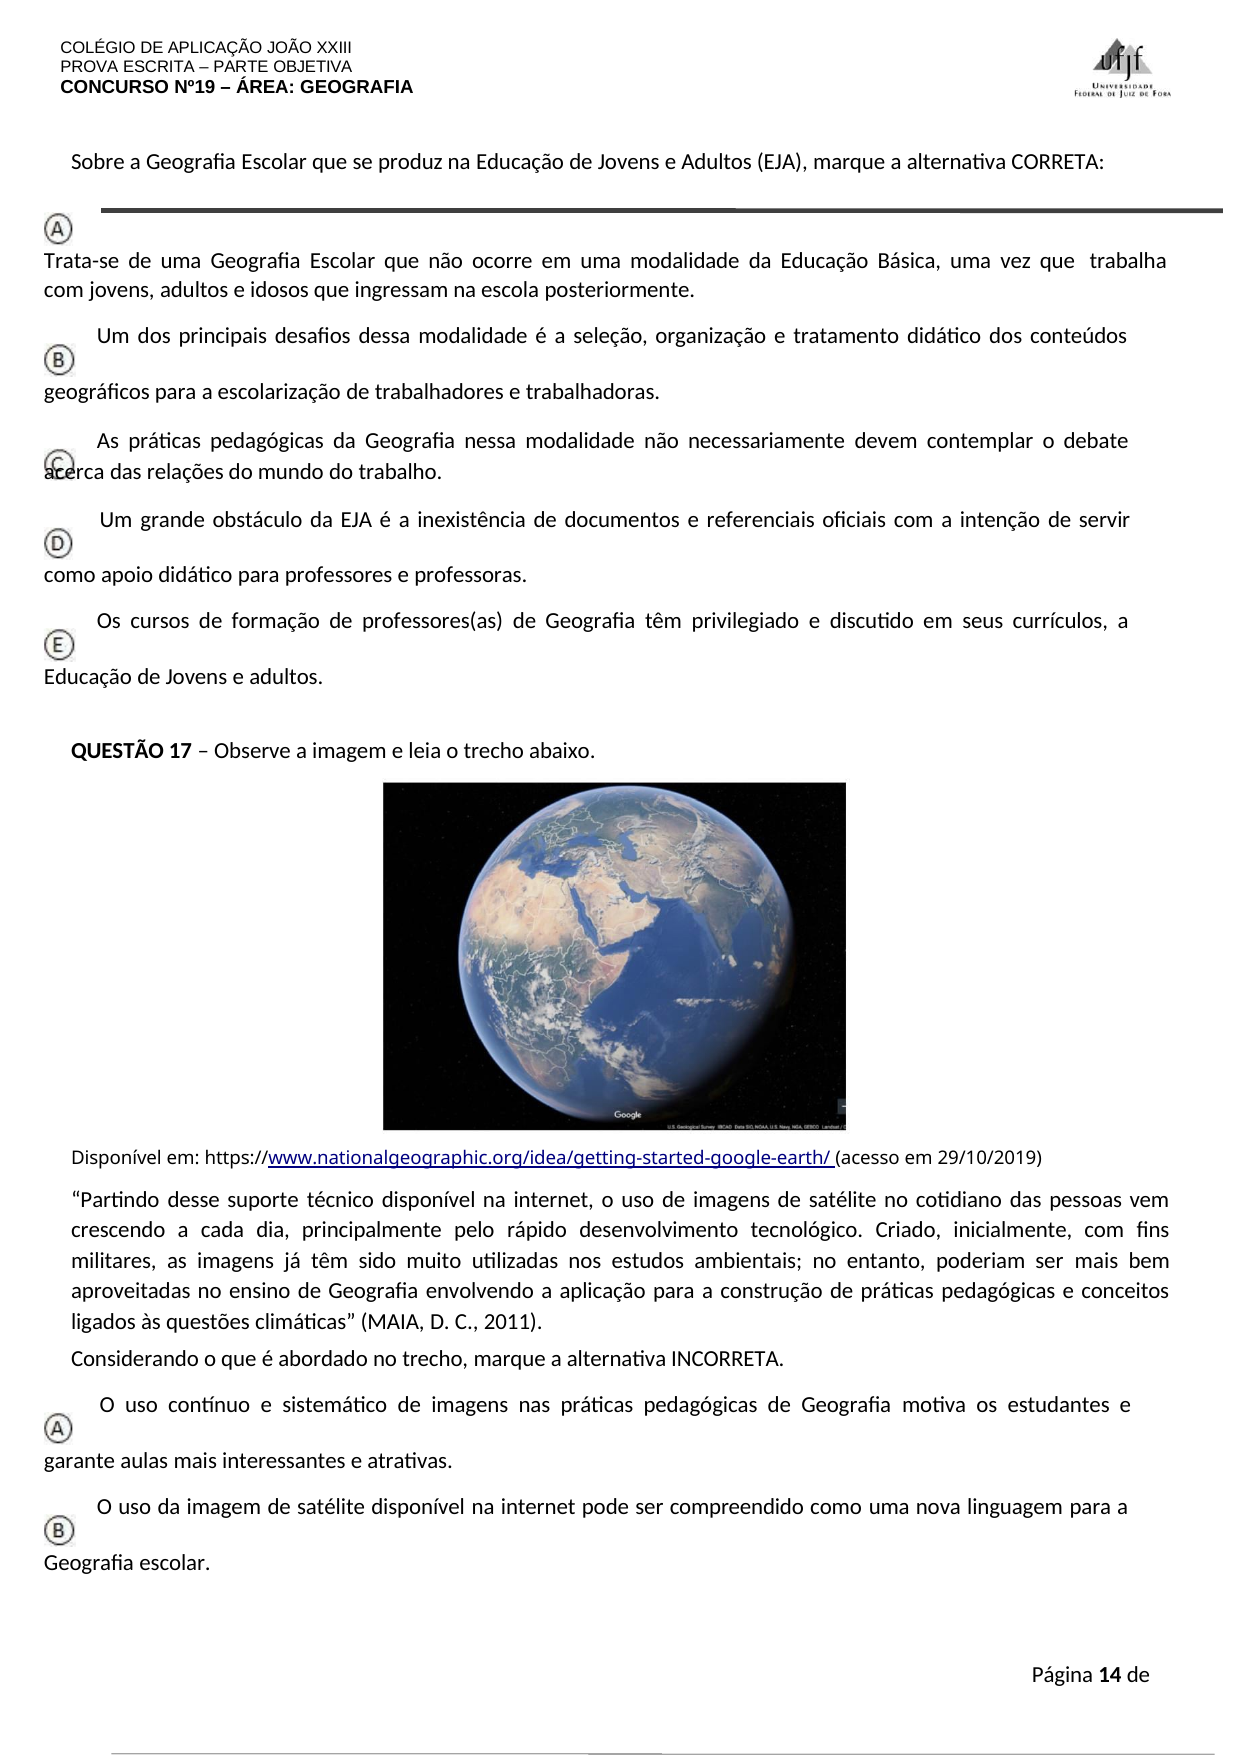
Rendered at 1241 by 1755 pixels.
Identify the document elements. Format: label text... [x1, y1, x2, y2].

text Trata-se de uma Geografia Escolar que não ocorre em uma modalidade da Educação Básica, uma vez que trabalha com jovens, adultos e idosos que ingressam na escola posteriormente. [44, 193, 1178, 303]
text Sobre a Geografia Escolar que se produz na Educação de Jovens e Adultos (EJA), marque a alternativa CORRETA: [71, 147, 1193, 175]
text Um dos principais desafios dessa modalidade é a seleção, organização e tratamento didático dos conteúdos geográficos para a escolarização de trabalhadores e trabalhadoras. [44, 322, 1178, 405]
text O uso contínuo e sistemático de imagens nas práticas pedagógicas de Geografia motiva os estudantes e garante aulas mais interessantes e atrativas. [44, 1390, 1170, 1474]
text “Partindo desse suporte técnico disponível na internet, o uso de imagens de satélite no cotidiano das pessoas vem crescendo a cada dia, principalmente pelo rápido desenvolvimento tecnológico. Criado, inicialmente, com fins militares, as imagens já têm sido muito utilizadas nos estudos ambientais; no entanto, poderiam ser mais bem aproveitadas no ensino de Geografia envolvendo a aplicação para a construção de práticas pedagógicas e conceitos ligados às questões climáticas” (MAIA, D. C., 2011). [71, 1185, 1170, 1335]
text Disponível em: https://www.nationalgeographic.org/idea/getting-started-google-earth/ (acesso em 29/10/2019) [71, 1144, 1193, 1170]
text Os cursos de formação de professores(as) de Geografia têm privilegiado e discutido em seus currículos, a Educação de Jovens e adultos. [44, 606, 1178, 690]
text As práticas pedagógicas da Geografia nessa modalidade não necessariamente devem contemplar o debate acerca das relações do mundo do trabalho. [44, 424, 1170, 486]
text QUESTÃO 17 – Observe a imagem e leia o trecho abaixo. [71, 736, 1193, 764]
text Um grande obstáculo da EJA é a inexistência de documentos e referenciais oficiais com a intenção de servir como apoio didático para professores e professoras. [44, 505, 1178, 588]
text O uso da imagem de satélite disponível na internet pode ser compreendido como uma nova linguagem para a Geografia escolar. [44, 1492, 1178, 1576]
text Considerando o que é abordado no trecho, marque a alternativa INCORRETA. [71, 1344, 1193, 1372]
